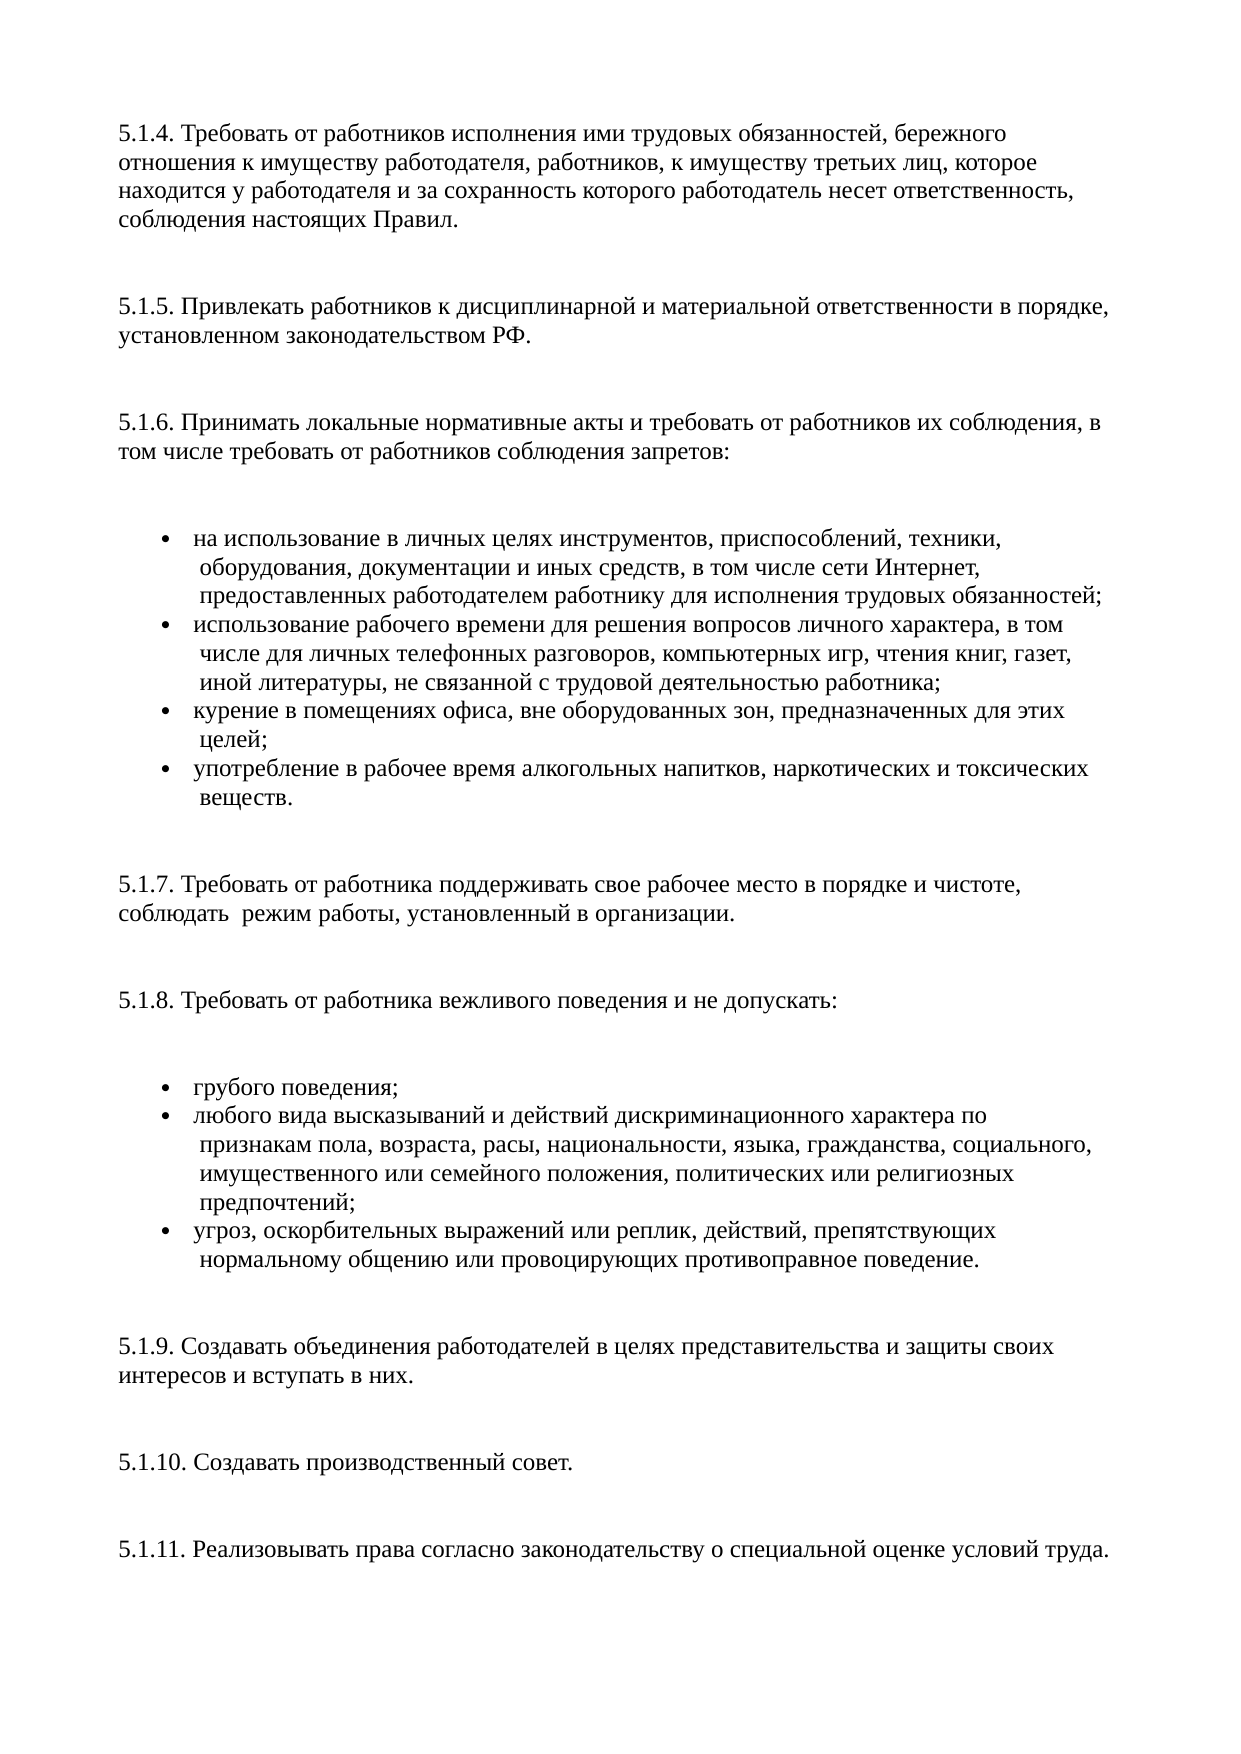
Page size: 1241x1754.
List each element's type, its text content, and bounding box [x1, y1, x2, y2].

text 5.1.7. Требовать от работника поддерживать свое рабочее место в порядке и чистоте, соблюдать режим работы, установленный в организации. [118, 869, 1122, 926]
text 5.1.9. Создавать объединения работодателей в целях представительства и защиты своих интересов и вступать в них. [118, 1331, 1122, 1389]
text 5.1.8. Требовать от работника вежливого поведения и не допускать: [118, 985, 1122, 1013]
list курение в помещениях офиса, вне оборудованных зон, предназначенных для этих целей; [162, 696, 1103, 753]
text 5.1.5. Привлекать работников к дисциплинарной и материальной ответственности в порядке, установленном законодательством РФ. [118, 291, 1122, 349]
list использование рабочего времени для решения вопросов личного характера, в том числе для личных телефонных разговоров, компьютерных игр, чтения книг, газет, иной литературы, не связанной с трудовой деятельностью работника; [162, 609, 1103, 696]
list на использование в личных целях инструментов, приспособлений, техники, оборудования, документации и иных средств, в том числе сети Интернет, предоставленных работодателем работнику для исполнения трудовых обязанностей; [162, 523, 1103, 609]
text 5.1.6. Принимать локальные нормативные акты и требовать от работников их соблюдения, в том числе требовать от работников соблюдения запретов: [118, 407, 1122, 465]
list любого вида высказываний и действий дискриминационного характера по признакам пола, возраста, расы, национальности, языка, гражданства, социального, имущественного или семейного положения, политических или религиозных предпочтений; [162, 1101, 1103, 1216]
list грубого поведения; [162, 1072, 1103, 1101]
list угроз, оскорбительных выражений или реплик, действий, препятствующих нормальному общению или провоцирующих противоправное поведение. [162, 1216, 1103, 1273]
text 5.1.10. Создавать производственный совет. [118, 1447, 1122, 1476]
text 5.1.11. Реализовывать права согласно законодательству о специальной оценке условий труда. [118, 1534, 1122, 1563]
text 5.1.4. Требовать от работников исполнения ими трудовых обязанностей, бережного отношения к имуществу работодателя, работников, к имуществу третьих лиц, которое находится у работодателя и за сохранность которого работодатель несет ответственность, соблюдения настоящих Правил. [118, 118, 1122, 233]
list употребление в рабочее время алкогольных напитков, наркотических и токсических веществ. [162, 753, 1103, 811]
